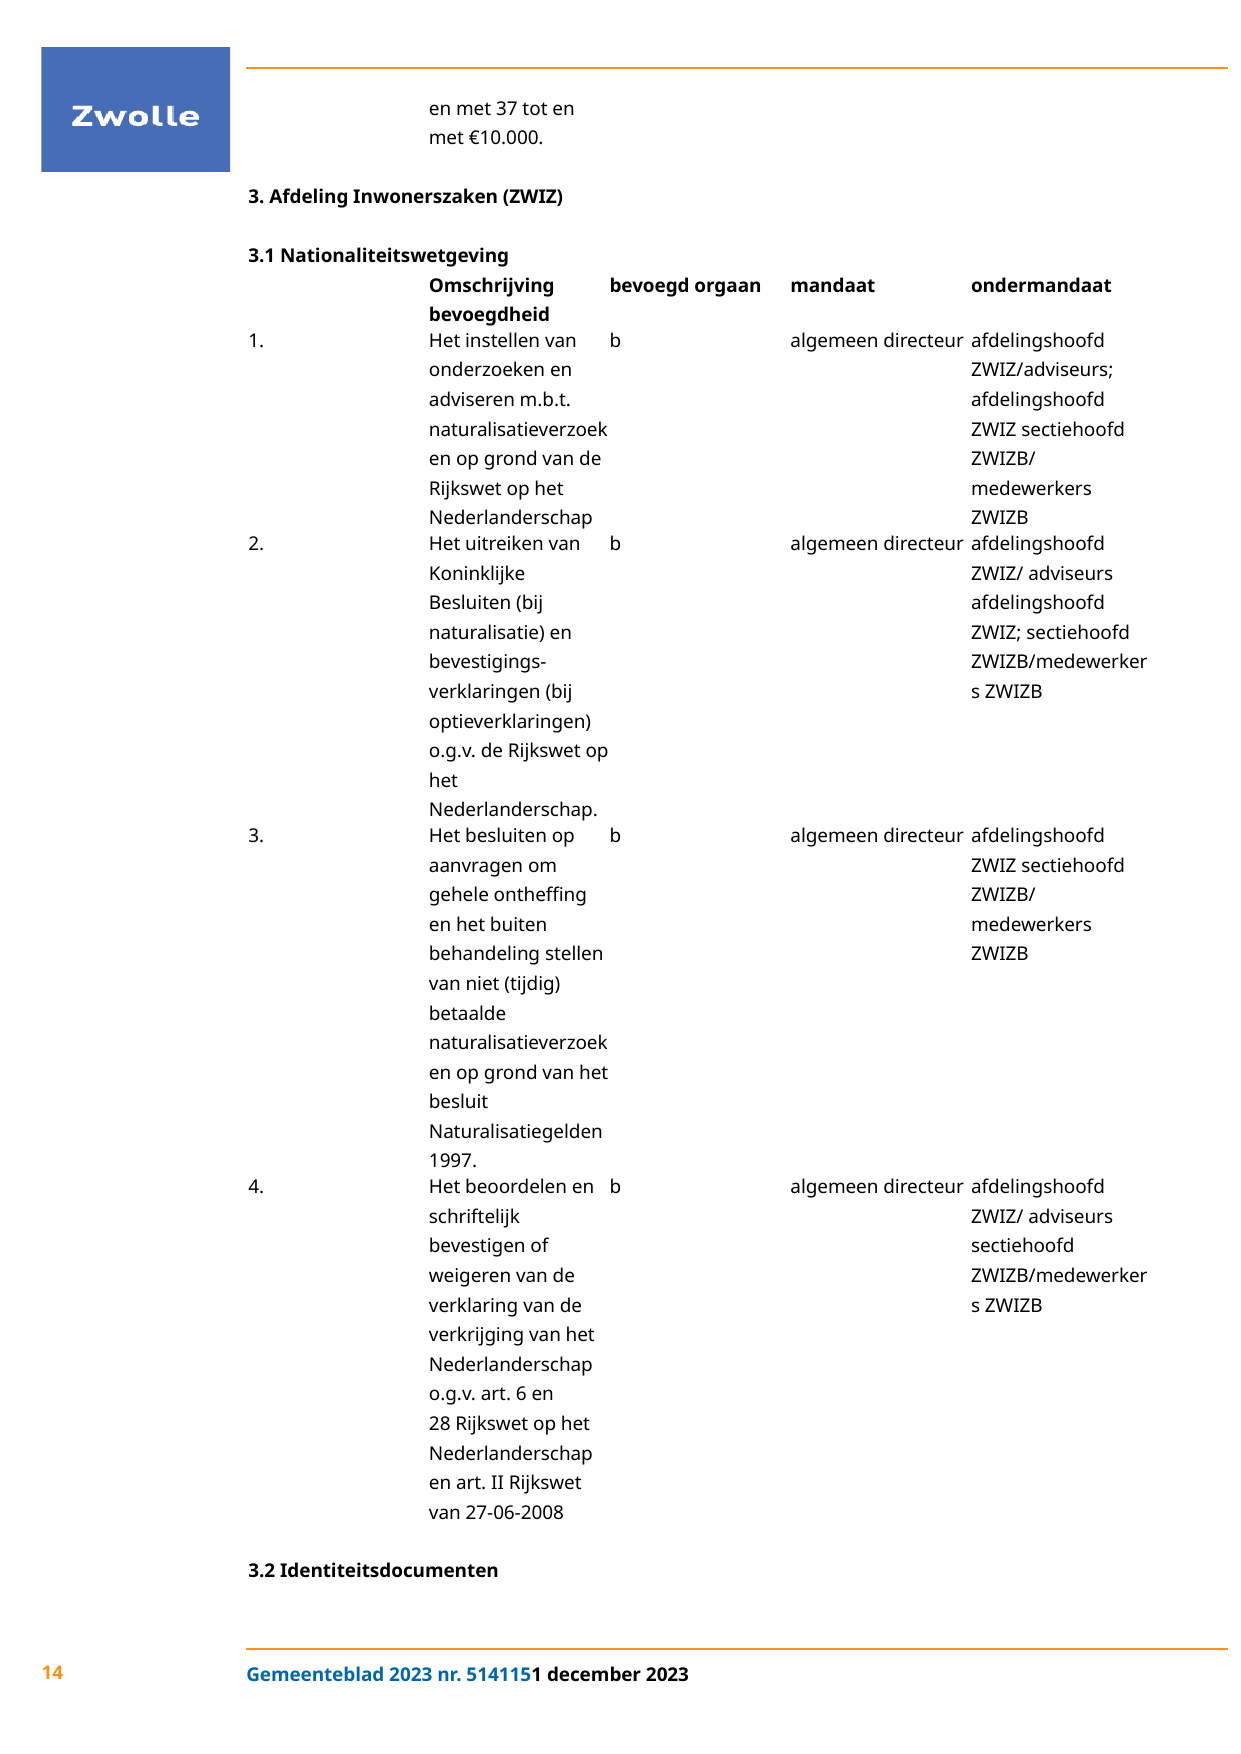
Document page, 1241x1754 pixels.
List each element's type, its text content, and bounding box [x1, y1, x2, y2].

table_header ondermandaat [971, 272, 1152, 327]
table_cell Het uitreiken van Koninklijke Besluiten (bij naturalisatie) en bevestigings-verklaringen (bij optieverklaringen) o.g.v. de Rijkswet op het Nederlanderschap. [429, 530, 609, 822]
table_cell afdelingshoofd ZWIZ/ adviseurs sectiehoofd ZWIZB/medewerkers ZWIZB [971, 1174, 1152, 1524]
table_cell afdelingshoofd ZWIZ/ adviseurs afdelingshoofd ZWIZ; sectiehoofd ZWIZB/medewerkers ZWIZB [971, 530, 1152, 822]
table_header bevoegd orgaan [609, 272, 790, 327]
table_cell algemeen directeur [790, 1174, 971, 1524]
table_cell b [609, 1174, 790, 1524]
table_cell algemeen directeur [790, 530, 971, 822]
table_cell afdelingshoofd ZWIZ sectiehoofd ZWIZB/ medewerkers ZWIZB [971, 822, 1152, 1173]
table_cell afdelingshoofd ZWIZ/adviseurs; afdelingshoofd ZWIZ sectiehoofd ZWIZB/ medewerkers ZWIZB [971, 327, 1152, 530]
table_cell Het beoordelen en schriftelijk bevestigen of weigeren van de verklaring van de verkrijging van het Nederlanderschap o.g.v. art. 6 en 28 Rijkswet op het Nederlanderschap en art. II Rijkswet van 27-06-2008 [429, 1174, 609, 1524]
table_cell b [609, 327, 790, 530]
table_cell Het instellen van onderzoeken en adviseren m.b.t. naturalisatieverzoeken op grond van de Rijkswet op het Nederlanderschap [429, 327, 609, 530]
table_cell [971, 95, 1152, 150]
table_cell [609, 95, 790, 150]
text 3. Afdeling Inwonerszaken (ZWIZ) [248, 183, 1152, 209]
table_cell Het besluiten op aanvragen om gehele ontheffing en het buiten behandeling stellen van niet (tijdig) betaalde naturalisatieverzoeken op grond van het besluit Naturalisatiegelden 1997. [429, 822, 609, 1173]
table_cell 1. [248, 327, 429, 530]
table_cell b [609, 530, 790, 822]
table_header mandaat [790, 272, 971, 327]
table_header [248, 272, 429, 327]
table_cell en met 37 tot en met €10.000. [429, 95, 609, 150]
table_cell b [609, 822, 790, 1173]
table_cell 4. [248, 1174, 429, 1524]
table_cell 2. [248, 530, 429, 822]
table_cell [248, 95, 429, 150]
table_cell [790, 95, 971, 150]
text 3.2 Identiteitsdocumenten [248, 1557, 1152, 1583]
table_cell algemeen directeur [790, 822, 971, 1173]
table_header Omschrijving bevoegdheid [429, 272, 609, 327]
text 3.1 Nationaliteitswetgeving [248, 242, 1152, 268]
table_cell 3. [248, 822, 429, 1173]
picture [41, 47, 231, 172]
table_cell algemeen directeur [790, 327, 971, 530]
